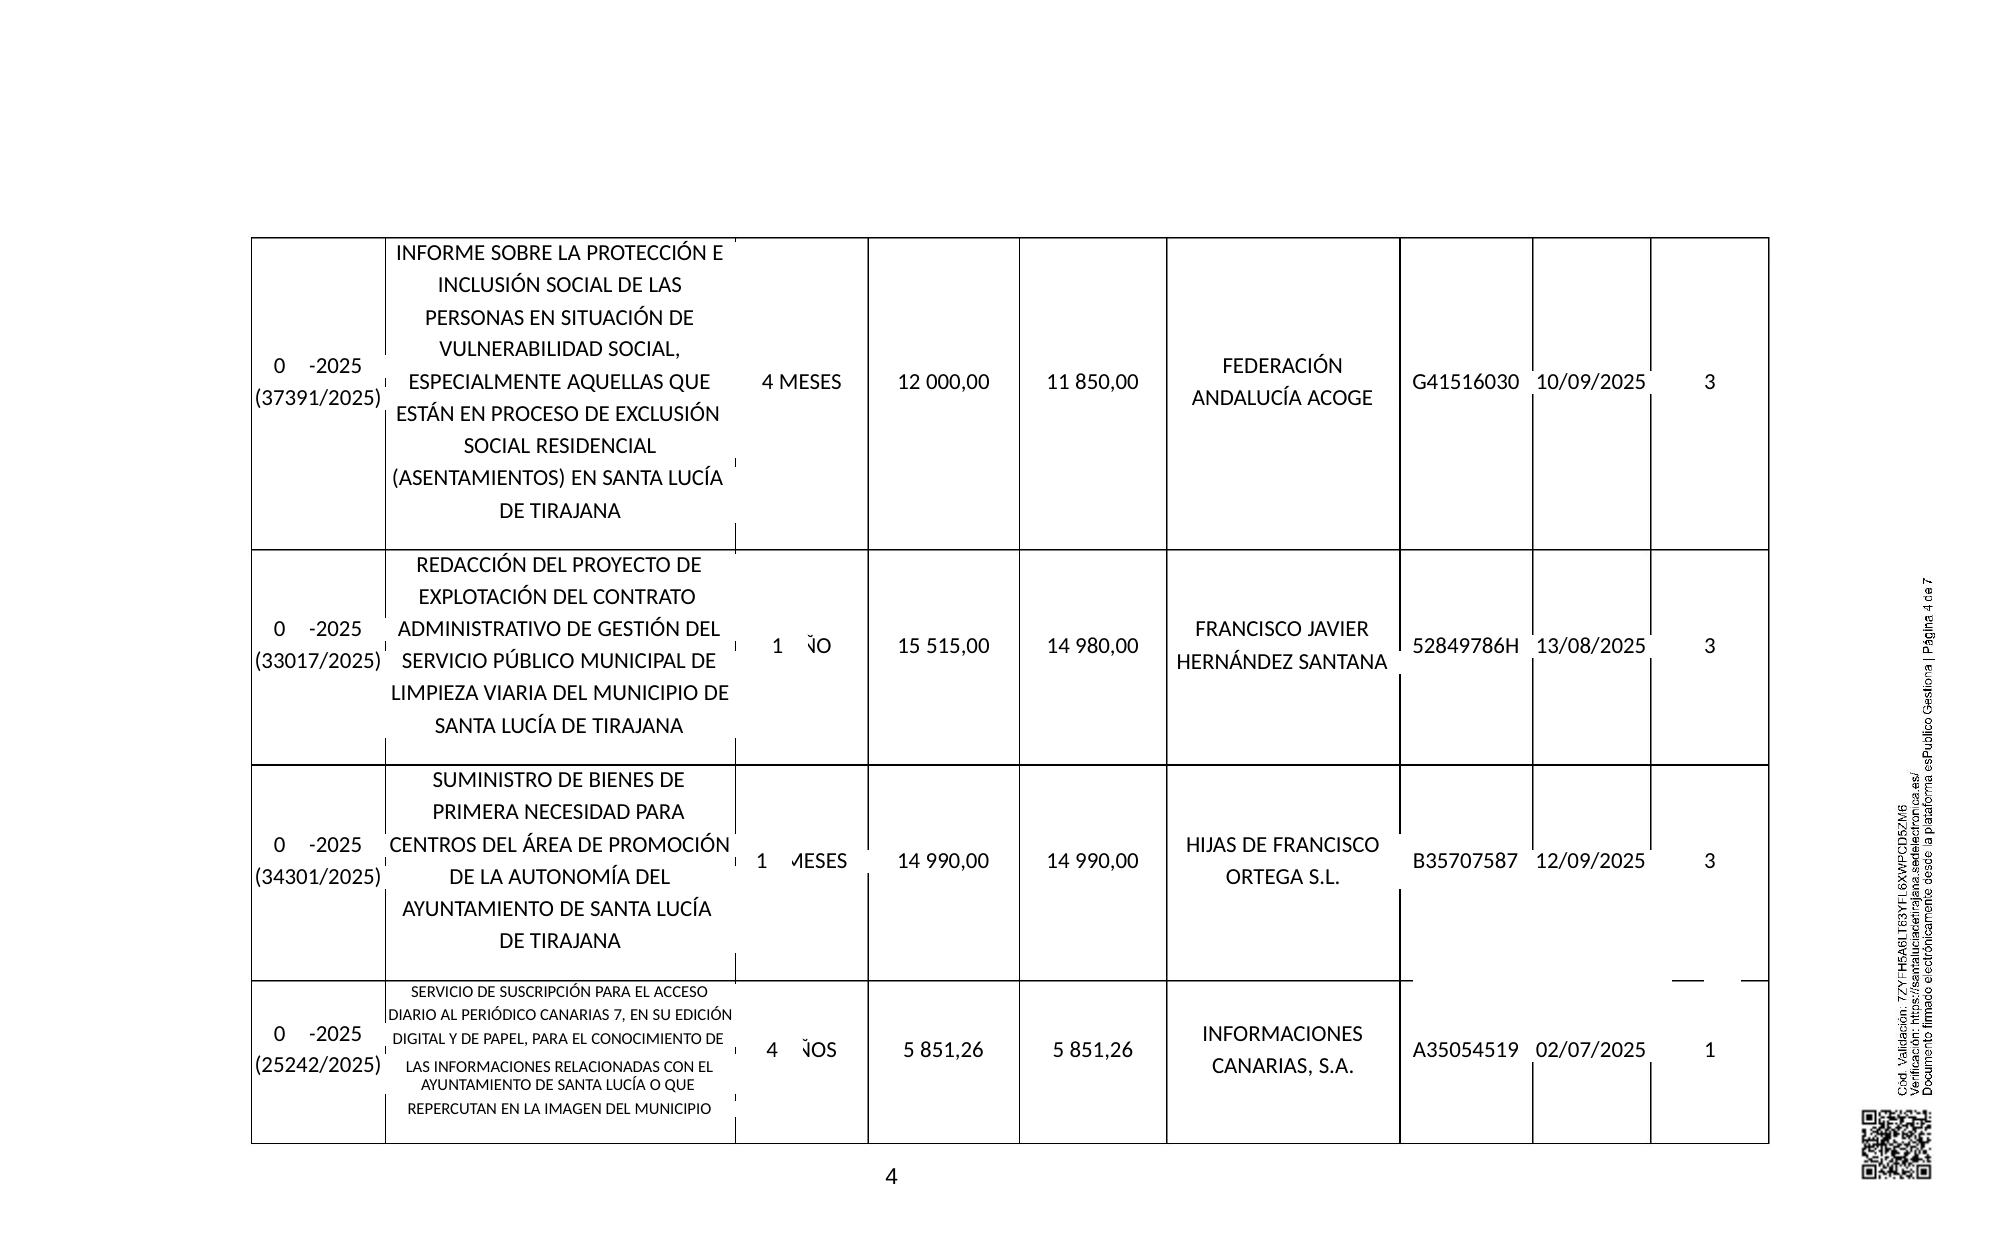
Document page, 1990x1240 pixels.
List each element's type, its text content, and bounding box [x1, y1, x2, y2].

text INCLUSIÓN SOCIAL DE LAS [438, 274, 749, 297]
text 68-2025 CENTROS DEL ÁREA DE PROMOCIÓN [310, 834, 755, 857]
text 4 [766, 1039, 803, 1062]
text A35054519 02/07/2025 [1413, 1039, 1672, 1062]
text PRIMERA NECESIDAD PARA [432, 801, 712, 824]
text 2 MESES [792, 850, 872, 873]
text 3 [1704, 635, 1741, 658]
text DE TIRAJANA [499, 500, 753, 523]
text 0 [273, 834, 310, 857]
text SUMINISTRO DE BIENES DE [432, 769, 712, 792]
text AYUNTAMIENTO DE SANTA LUCÍA [402, 898, 743, 921]
text 3 [1704, 850, 1741, 873]
text AYUNTAMIENTO DE SANTA LUCÍA O QUE [421, 1077, 739, 1094]
text 43-2025 [310, 1023, 387, 1046]
text 5 851,26 [903, 1039, 1008, 1062]
text ESPECIALMENTE AQUELLAS QUE [408, 371, 749, 394]
text (34301/2025) [254, 866, 407, 889]
text 15 515,00 [897, 635, 1014, 658]
text LIMPIEZA VIARIA DEL MUNICIPIO DE [391, 682, 754, 706]
text ESTÁN EN PROCESO DE EXCLUSIÓN [396, 403, 749, 426]
text 5 851,26 [1052, 1039, 1158, 1062]
text 14 990,00 [897, 850, 1014, 873]
text VULNERABILIDAD SOCIAL, [439, 338, 749, 362]
text AÑO [808, 635, 857, 658]
text FRANCISCO JAVIER [1195, 618, 1395, 641]
text 1 [771, 635, 808, 658]
text SANTA LUCÍA DE TIRAJANA [434, 715, 754, 738]
text 14 980,00 [1046, 635, 1164, 658]
text DE LA AUTONOMÍA DEL [449, 866, 743, 889]
text B35707587 12/09/2025 [1413, 850, 1672, 873]
text G41516030 10/09/2025 [1412, 371, 1672, 394]
text PERSONAS EN SITUACIÓN DE [425, 307, 749, 329]
text 12 000,00 [897, 371, 1014, 394]
text CANARIAS, S.A. [1212, 1055, 1389, 1078]
text (ASENTAMIENTOS) EN SANTA LUCÍA [392, 467, 753, 490]
text ORTEGA S.L. [1226, 866, 1405, 889]
text 57-2025 [310, 618, 387, 641]
text 0 [273, 618, 310, 641]
text ADMINISTRATIVO DE GESTIÓN DEL [398, 618, 747, 641]
text ANDALUCÍA ACOGE [1192, 387, 1399, 410]
text (25242/2025) LAS INFORMACIONES RELACIONADAS CON EL [254, 1054, 739, 1077]
text 11 850,00 [1046, 371, 1164, 394]
text (37391/2025) [254, 387, 396, 410]
text 0 [273, 355, 310, 378]
text 52849786H 13/08/2025 [1412, 635, 1672, 658]
text 0 [273, 1023, 310, 1046]
text DE TIRAJANA [499, 931, 743, 953]
text HERNÁNDEZ SANTANA [1176, 651, 1415, 674]
text 67-2025 [310, 355, 387, 378]
text DIGITAL Y DE PAPEL, PARA EL CONOCIMIENTO DE [392, 1031, 757, 1047]
text AÑOS [803, 1039, 862, 1062]
text REDACCIÓN DEL PROYECTO DE [416, 554, 747, 577]
text HIJAS DE FRANCISCO [1186, 834, 1405, 857]
text FEDERACIÓN [1222, 355, 1368, 378]
text 3 [1704, 371, 1741, 394]
text 4 [885, 1164, 923, 1190]
text INFORME SOBRE LA PROTECCIÓN E [396, 242, 749, 265]
text EXPLOTACIÓN DEL CONTRATO [418, 586, 747, 609]
text (33017/2025) SERVICIO PÚBLICO MUNICIPAL DE [254, 651, 754, 673]
text 1 [756, 850, 792, 873]
text INFORMACIONES [1202, 1023, 1389, 1046]
text SERVICIO DE SUSCRIPCIÓN PARA EL ACCESO [411, 984, 757, 1000]
text REPERCUTAN EN LA IMAGEN DEL MUNICIPIO [407, 1101, 738, 1117]
text SOCIAL RESIDENCIAL [463, 435, 749, 458]
text 14 990,00 [1046, 850, 1164, 873]
text DIARIO AL PERIÓDICO CANARIAS 7, EN SU EDICIÓN [388, 1007, 757, 1024]
text 4 MESES [762, 371, 867, 394]
text 1 [1704, 1039, 1741, 1062]
